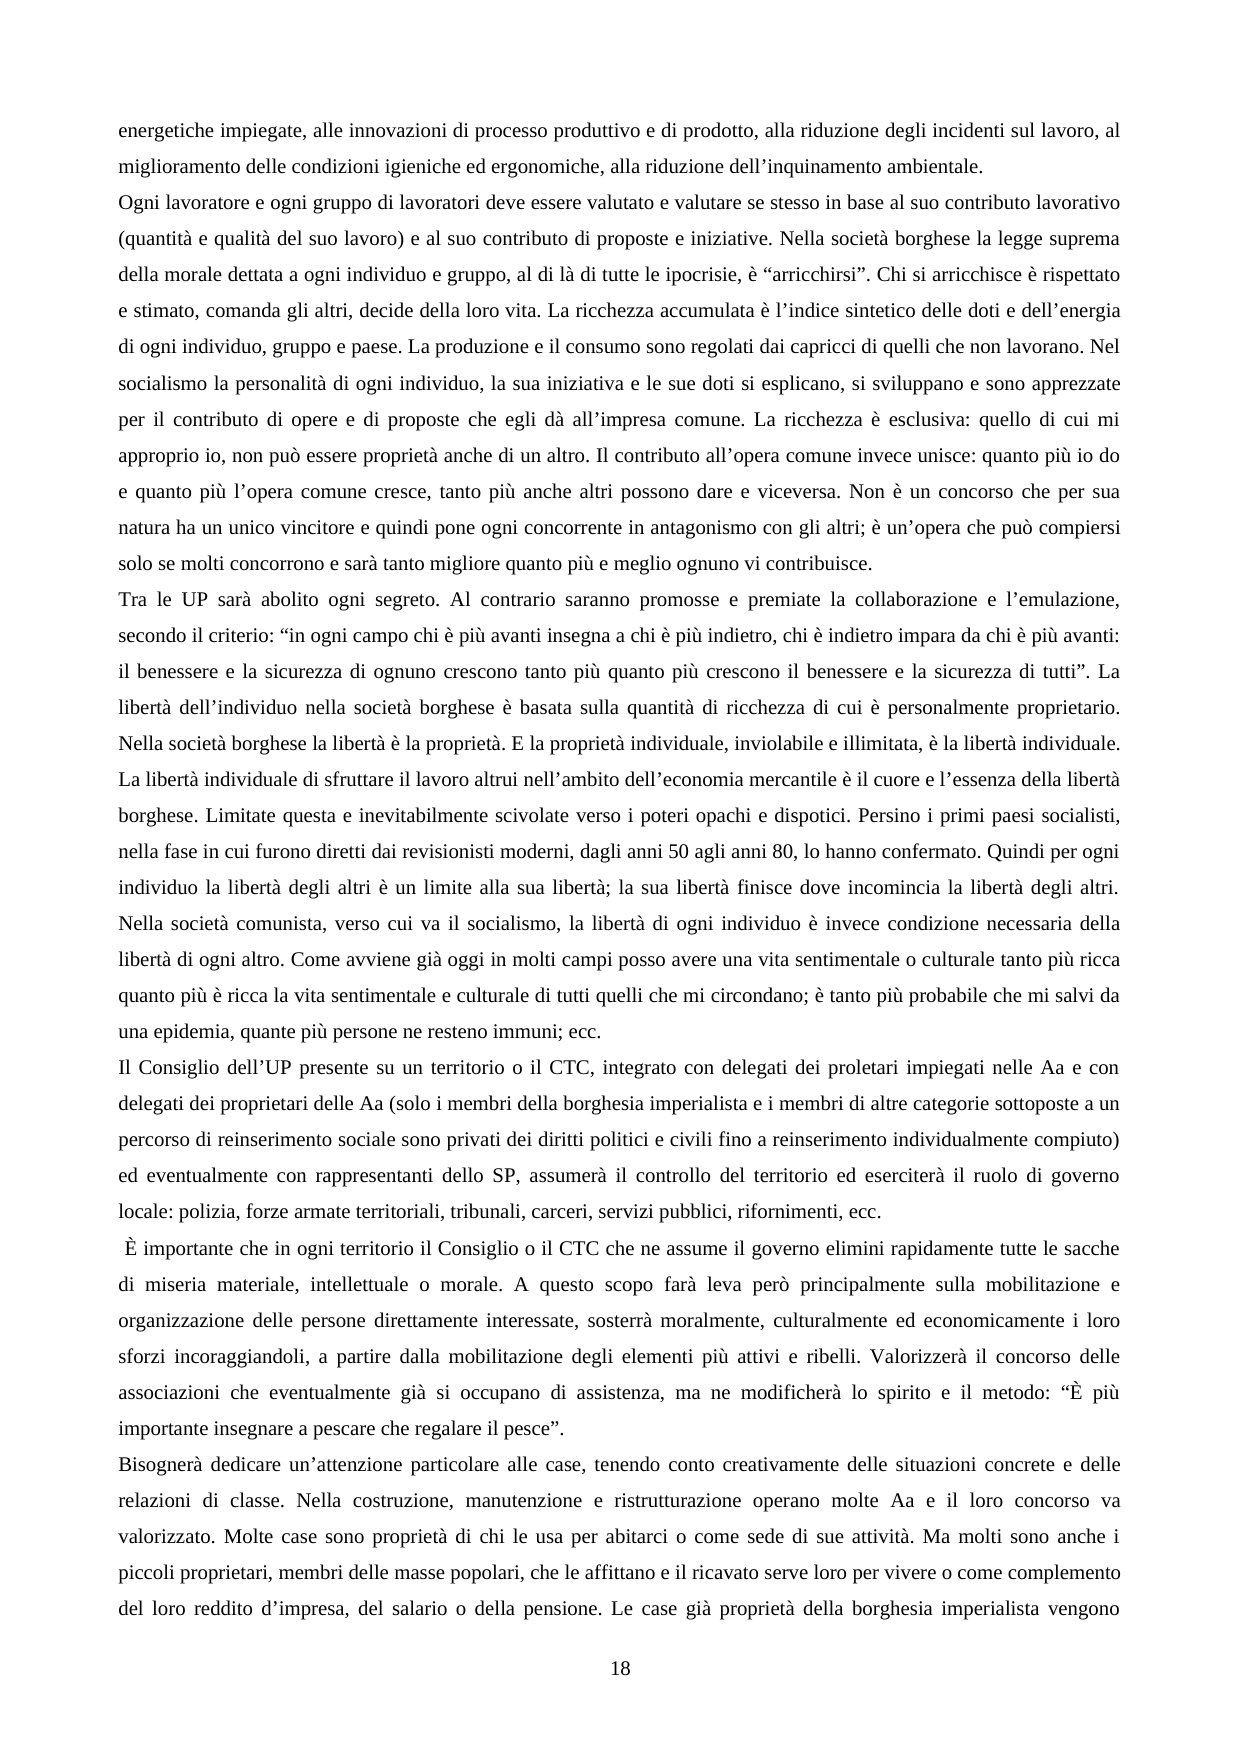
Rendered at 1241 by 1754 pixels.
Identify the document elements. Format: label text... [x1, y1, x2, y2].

text energetiche impiegate, alle innovazioni di processo produttivo e di prodotto, alla riduzione degli incidenti sul lavoro, al miglioramento delle condizioni igieniche ed ergonomiche, alla riduzione dell’inquinamento ambientale. [118, 118, 1122, 178]
text Ogni lavoratore e ogni gruppo di lavoratori deve essere valutato e valutare se stesso in base al suo contributo lavorativo (quantità e qualità del suo lavoro) e al suo contributo di proposte e iniziative. Nella società borghese la legge suprema della morale dettata a ogni individuo e gruppo, al di là di tutte le ipocrisie, è “arricchirsi”. Chi si arricchisce è rispettato e stimato, comanda gli altri, decide della loro vita. La ricchezza accumulata è l’indice sintetico delle doti e dell’energia di ogni individuo, gruppo e paese. La produzione e il consumo sono regolati dai capricci di quelli che non lavorano. Nel socialismo la personalità di ogni individuo, la sua iniziativa e le sue doti si esplicano, si sviluppano e sono apprezzate per il contributo di opere e di proposte che egli dà all’impresa comune. La ricchezza è esclusiva: quello di cui mi approprio io, non può essere proprietà anche di un altro. Il contributo all’opera comune invece unisce: quanto più io do e quanto più l’opera comune cresce, tanto più anche altri possono dare e viceversa. Non è un concorso che per sua natura ha un unico vincitore e quindi pone ogni concorrente in antagonismo con gli altri; è un’opera che può compiersi solo se molti concorrono e sarà tanto migliore quanto più e meglio ognuno vi contribuisce. [118, 190, 1122, 575]
text Il Consiglio dell’UP presente su un territorio o il CTC, integrato con delegati dei proletari impiegati nelle Aa e con delegati dei proprietari delle Aa (solo i membri della borghesia imperialista e i membri di altre categorie sottoposte a un percorso di reinserimento sociale sono privati dei diritti politici e civili fino a reinserimento individualmente compiuto) ed eventualmente con rappresentanti dello SP, assumerà il controllo del territorio ed eserciterà il ruolo di governo locale: polizia, forze armate territoriali, tribunali, carceri, servizi pubblici, rifornimenti, ecc. [118, 1055, 1122, 1223]
text È importante che in ogni territorio il Consiglio o il CTC che ne assume il governo elimini rapidamente tutte le sacche di miseria materiale, intellettuale o morale. A questo scopo farà leva però principalmente sulla mobilitazione e organizzazione delle persone direttamente interessate, sosterrà moralmente, culturalmente ed economicamente i loro sforzi incoraggiandoli, a partire dalla mobilitazione degli elementi più attivi e ribelli. Valorizzerà il concorso delle associazioni che eventualmente già si occupano di assistenza, ma ne modificherà lo spirito e il metodo: “È più importante insegnare a pescare che regalare il pesce”. [118, 1235, 1122, 1440]
text Tra le UP sarà abolito ogni segreto. Al contrario saranno promosse e premiate la collaborazione e l’emulazione, secondo il criterio: “in ogni campo chi è più avanti insegna a chi è più indietro, chi è indietro impara da chi è più avanti: il benessere e la sicurezza di ognuno crescono tanto più quanto più crescono il benessere e la sicurezza di tutti”. La libertà dell’individuo nella società borghese è basata sulla quantità di ricchezza di cui è personalmente proprietario. Nella società borghese la libertà è la proprietà. E la proprietà individuale, inviolabile e illimitata, è la libertà individuale. La libertà individuale di sfruttare il lavoro altrui nell’ambito dell’economia mercantile è il cuore e l’essenza della libertà borghese. Limitate questa e inevitabilmente scivolate verso i poteri opachi e dispotici. Persino i primi paesi socialisti, nella fase in cui furono diretti dai revisionisti moderni, dagli anni 50 agli anni 80, lo hanno confermato. Quindi per ogni individuo la libertà degli altri è un limite alla sua libertà; la sua libertà finisce dove incomincia la libertà degli altri. Nella società comunista, verso cui va il socialismo, la libertà di ogni individuo è invece condizione necessaria della libertà di ogni altro. Come avviene già oggi in molti campi posso avere una vita sentimentale o culturale tanto più ricca quanto più è ricca la vita sentimentale e culturale di tutti quelli che mi circondano; è tanto più probabile che mi salvi da una epidemia, quante più persone ne resteno immuni; ecc. [118, 587, 1122, 1043]
text Bisognerà dedicare un’attenzione particolare alle case, tenendo conto creativamente delle situazioni concrete e delle relazioni di classe. Nella costruzione, manutenzione e ristrutturazione operano molte Aa e il loro concorso va valorizzato. Molte case sono proprietà di chi le usa per abitarci o come sede di sue attività. Ma molti sono anche i piccoli proprietari, membri delle masse popolari, che le affittano e il ricavato serve loro per vivere o come complemento del loro reddito d’impresa, del salario o della pensione. Le case già proprietà della borghesia imperialista vengono [118, 1452, 1122, 1620]
